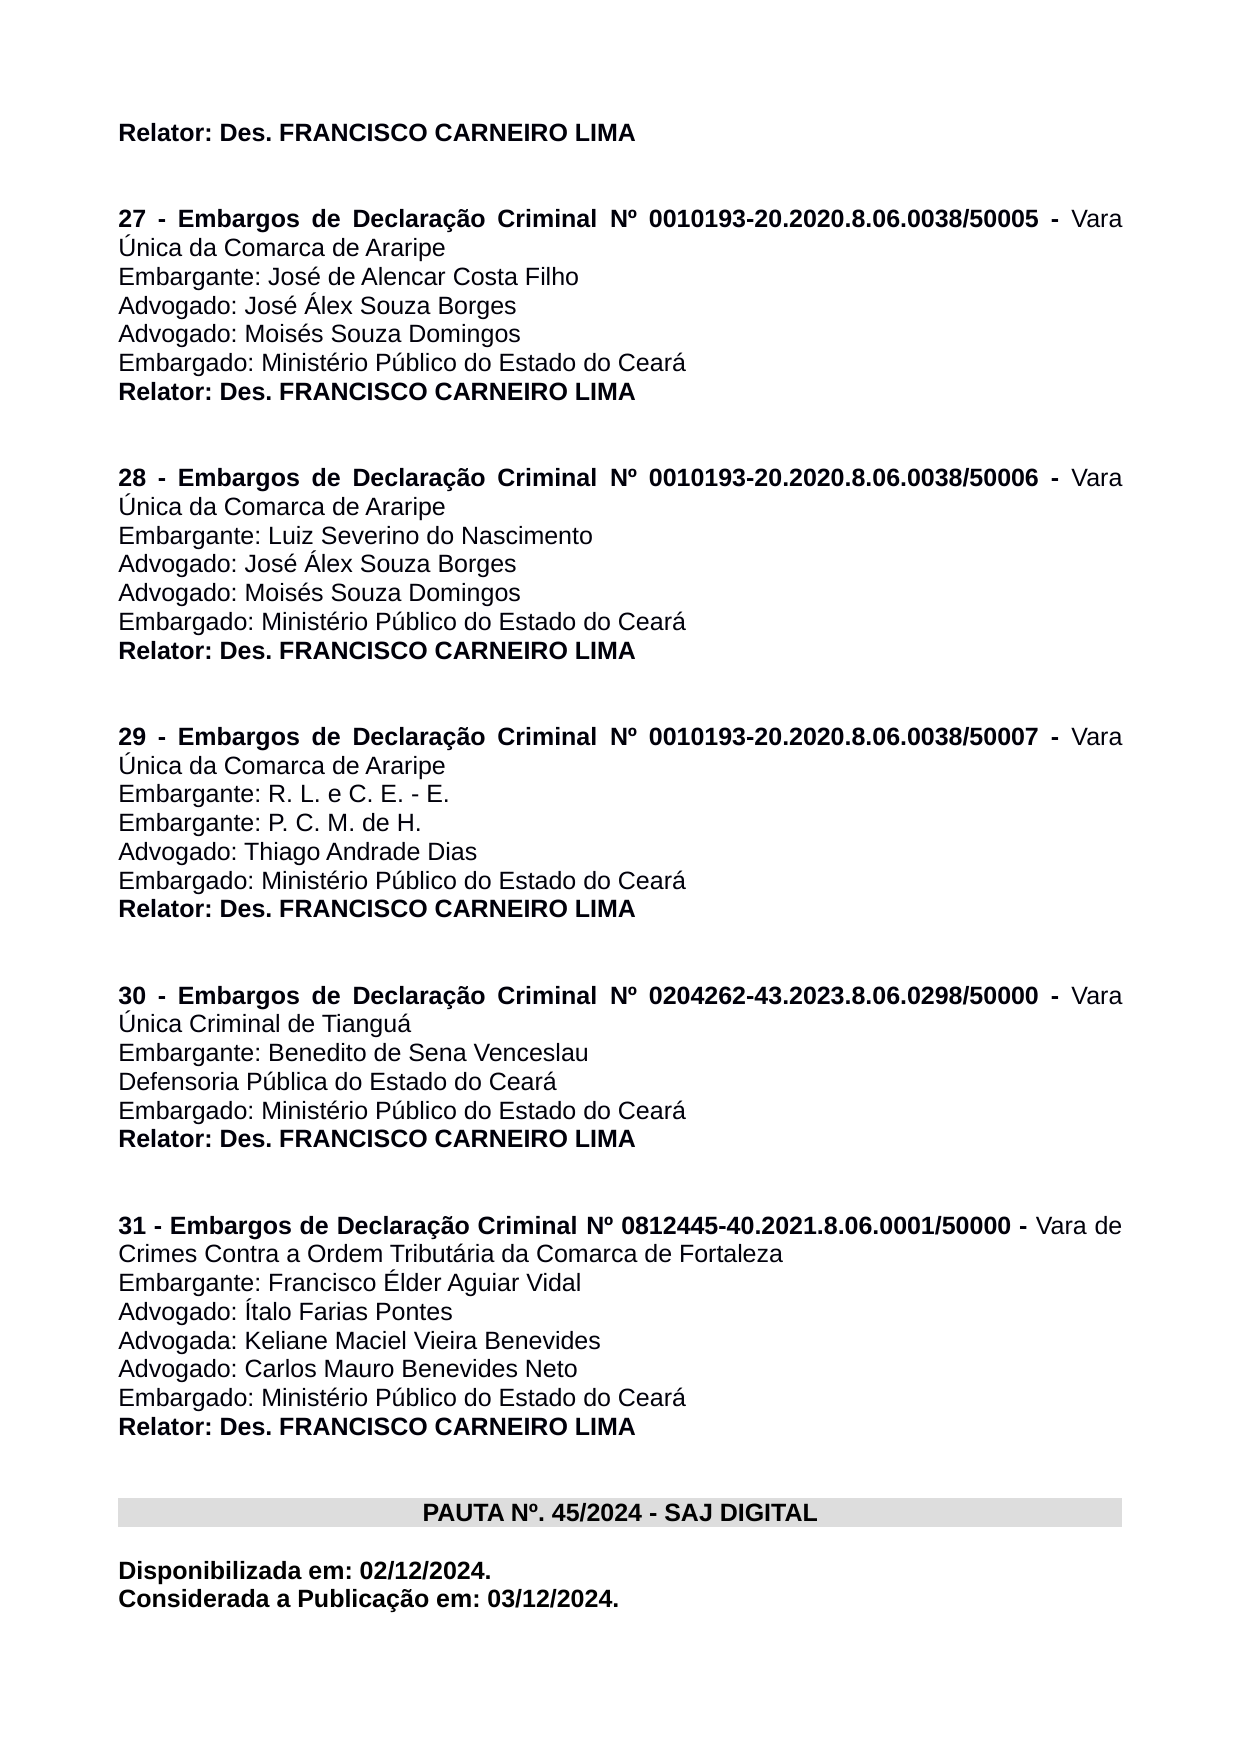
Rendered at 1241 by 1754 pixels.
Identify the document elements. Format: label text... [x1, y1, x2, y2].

text Embargante: R. L. e C. E. - E. [118, 779, 1122, 808]
text Relator: Des. FRANCISCO CARNEIRO LIMA [118, 636, 1122, 664]
text Relator: Des. FRANCISCO CARNEIRO LIMA [118, 1412, 1122, 1441]
text Disponibilizada em: 02/12/2024. [118, 1556, 1122, 1584]
text Advogado: Thiago Andrade Dias [118, 837, 1122, 866]
text Relator: Des. FRANCISCO CARNEIRO LIMA [118, 1124, 1122, 1153]
text Embargante: José de Alencar Costa Filho [118, 262, 1122, 291]
text Defensoria Pública do Estado do Ceará [118, 1067, 1122, 1096]
text 27 - Embargos de Declaração Criminal Nº 0010193-20.2020.8.06.0038/50005 - Vara Única da Comarca de Araripe [118, 204, 1122, 262]
text Embargante: Benedito de Sena Venceslau [118, 1038, 1122, 1067]
text Advogado: Moisés Souza Domingos [118, 319, 1122, 348]
text Considerada a Publicação em: 03/12/2024. [118, 1584, 1122, 1613]
text Embargado: Ministério Público do Estado do Ceará [118, 1096, 1122, 1124]
text Embargante: Luiz Severino do Nascimento [118, 521, 1122, 549]
text Advogado: José Álex Souza Borges [118, 291, 1122, 319]
text 29 - Embargos de Declaração Criminal Nº 0010193-20.2020.8.06.0038/50007 - Vara Única da Comarca de Araripe [118, 722, 1122, 779]
text Embargante: Francisco Élder Aguiar Vidal [118, 1268, 1122, 1297]
text Advogada: Keliane Maciel Vieira Benevides [118, 1326, 1122, 1354]
text Advogado: Moisés Souza Domingos [118, 578, 1122, 607]
text Advogado: Ítalo Farias Pontes [118, 1297, 1122, 1326]
text 28 - Embargos de Declaração Criminal Nº 0010193-20.2020.8.06.0038/50006 - Vara Única da Comarca de Araripe [118, 463, 1122, 521]
text Relator: Des. FRANCISCO CARNEIRO LIMA [118, 377, 1122, 406]
text Relator: Des. FRANCISCO CARNEIRO LIMA [118, 118, 1122, 147]
text Embargado: Ministério Público do Estado do Ceará [118, 348, 1122, 377]
text 31 - Embargos de Declaração Criminal Nº 0812445-40.2021.8.06.0001/50000 - Vara de Crimes Contra a Ordem Tributária da Comarca de Fortaleza [118, 1211, 1122, 1268]
text Advogado: Carlos Mauro Benevides Neto [118, 1354, 1122, 1383]
text Embargado: Ministério Público do Estado do Ceará [118, 1383, 1122, 1412]
text Embargado: Ministério Público do Estado do Ceará [118, 607, 1122, 636]
text Relator: Des. FRANCISCO CARNEIRO LIMA [118, 894, 1122, 923]
text Embargado: Ministério Público do Estado do Ceará [118, 866, 1122, 894]
text 30 - Embargos de Declaração Criminal Nº 0204262-43.2023.8.06.0298/50000 - Vara Única Criminal de Tianguá [118, 981, 1122, 1038]
text PAUTA Nº. 45/2024 - SAJ DIGITAL [118, 1498, 1122, 1527]
text Advogado: José Álex Souza Borges [118, 549, 1122, 578]
text Embargante: P. C. M. de H. [118, 808, 1122, 837]
